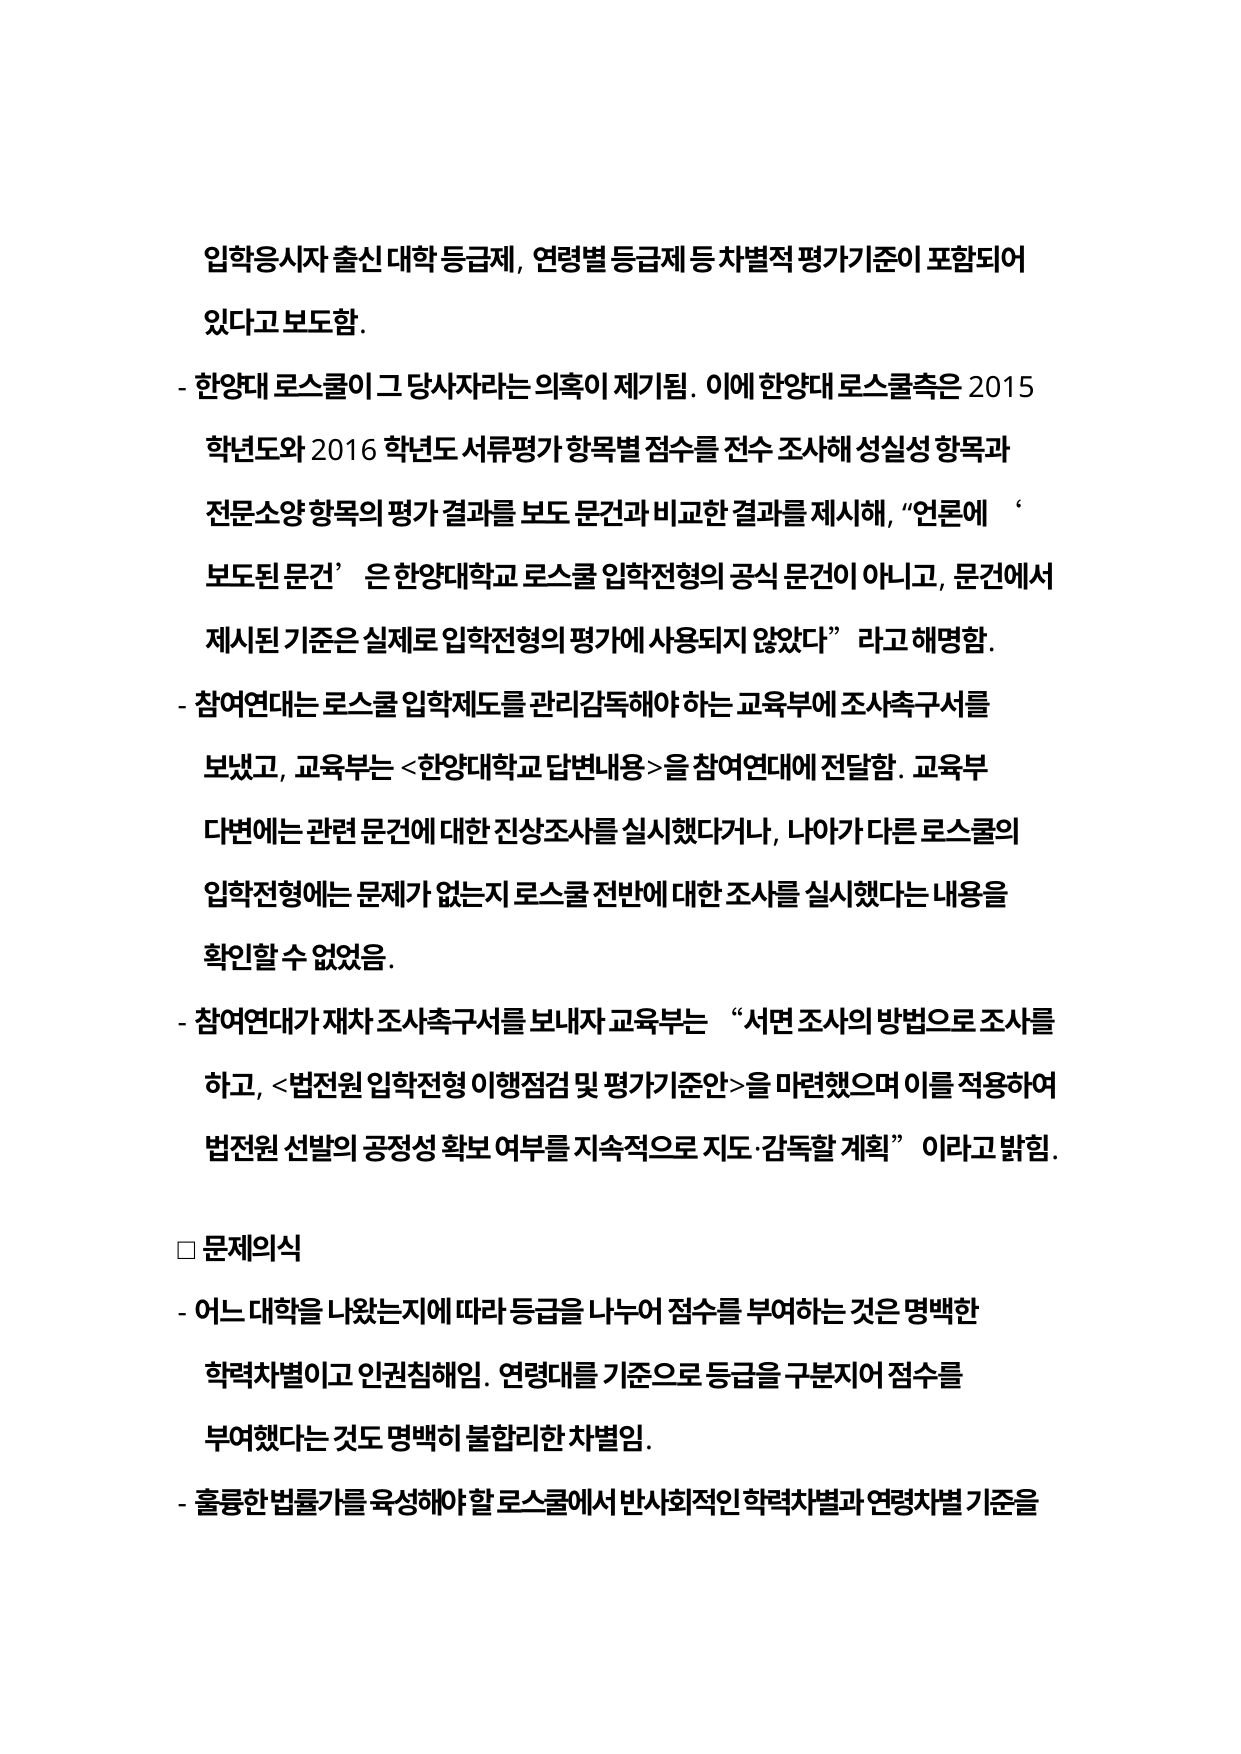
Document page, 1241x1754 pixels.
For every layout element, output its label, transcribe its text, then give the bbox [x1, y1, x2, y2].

text - 어느 대학을 나왔는지에 따라 등급을 나누어 점수를 부여하는 것은 명백한 학력차별이고 인권침해임. 연령대를 기준으로 등급을 구분지어 점수를 부여했다는 것도 명백히 불합리한 차별임. [177, 1289, 1063, 1458]
text - 한양대 로스쿨이 그 당사자라는 의혹이 제기됨. 이에 한양대 로스쿨측은 2015학년도와 2016학년도 서류평가 항목별 점수를 전수 조사해 성실성 항목과 전문소양 항목의 평가 결과를 보도 문건과 비교한 결과를 제시해, “언론에 ‘보도된 문건’은 한양대학교 로스쿨 입학전형의 공식 문건이 아니고, 문건에서 제시된 기준은 실제로 입학전형의 평가에 사용되지 않았다”라고 해명함. [177, 363, 1063, 660]
text - 참여연대는 로스쿨 입학제도를 관리감독해야 하는 교육부에 조사촉구서를 보냈고, 교육부는 <한양대학교 답변내용>을 참여연대에 전달함. 교육부 다변에는 관련 문건에 대한 진상조사를 실시했다거나, 나아가 다른 로스쿨의 입학전형에는 문제가 없는지 로스쿨 전반에 대한 조사를 실시했다는 내용을 확인할 수 없었음. [177, 681, 1063, 977]
text 입학응시자 출신 대학 등급제, 연령별 등급제 등 차별적 평가기준이 포함되어 있다고 보도함. [177, 236, 1063, 342]
text - 훌륭한 법률가를 육성해야 할 로스쿨에서 반사회적인 학력차별과 연령차별 기준을 [177, 1479, 1063, 1522]
text - 참여연대가 재차 조사촉구서를 보내자 교육부는 “서면 조사의 방법으로 조사를 하고, <법전원 입학전형 이행점검 및 평가기준안>을 마련했으며 이를 적용하여 법전원 선발의 공정성 확보 여부를 지속적으로 지도·감독할 계획”이라고 밝힘. [177, 999, 1063, 1168]
text □ 문제의식 [177, 1225, 1063, 1268]
